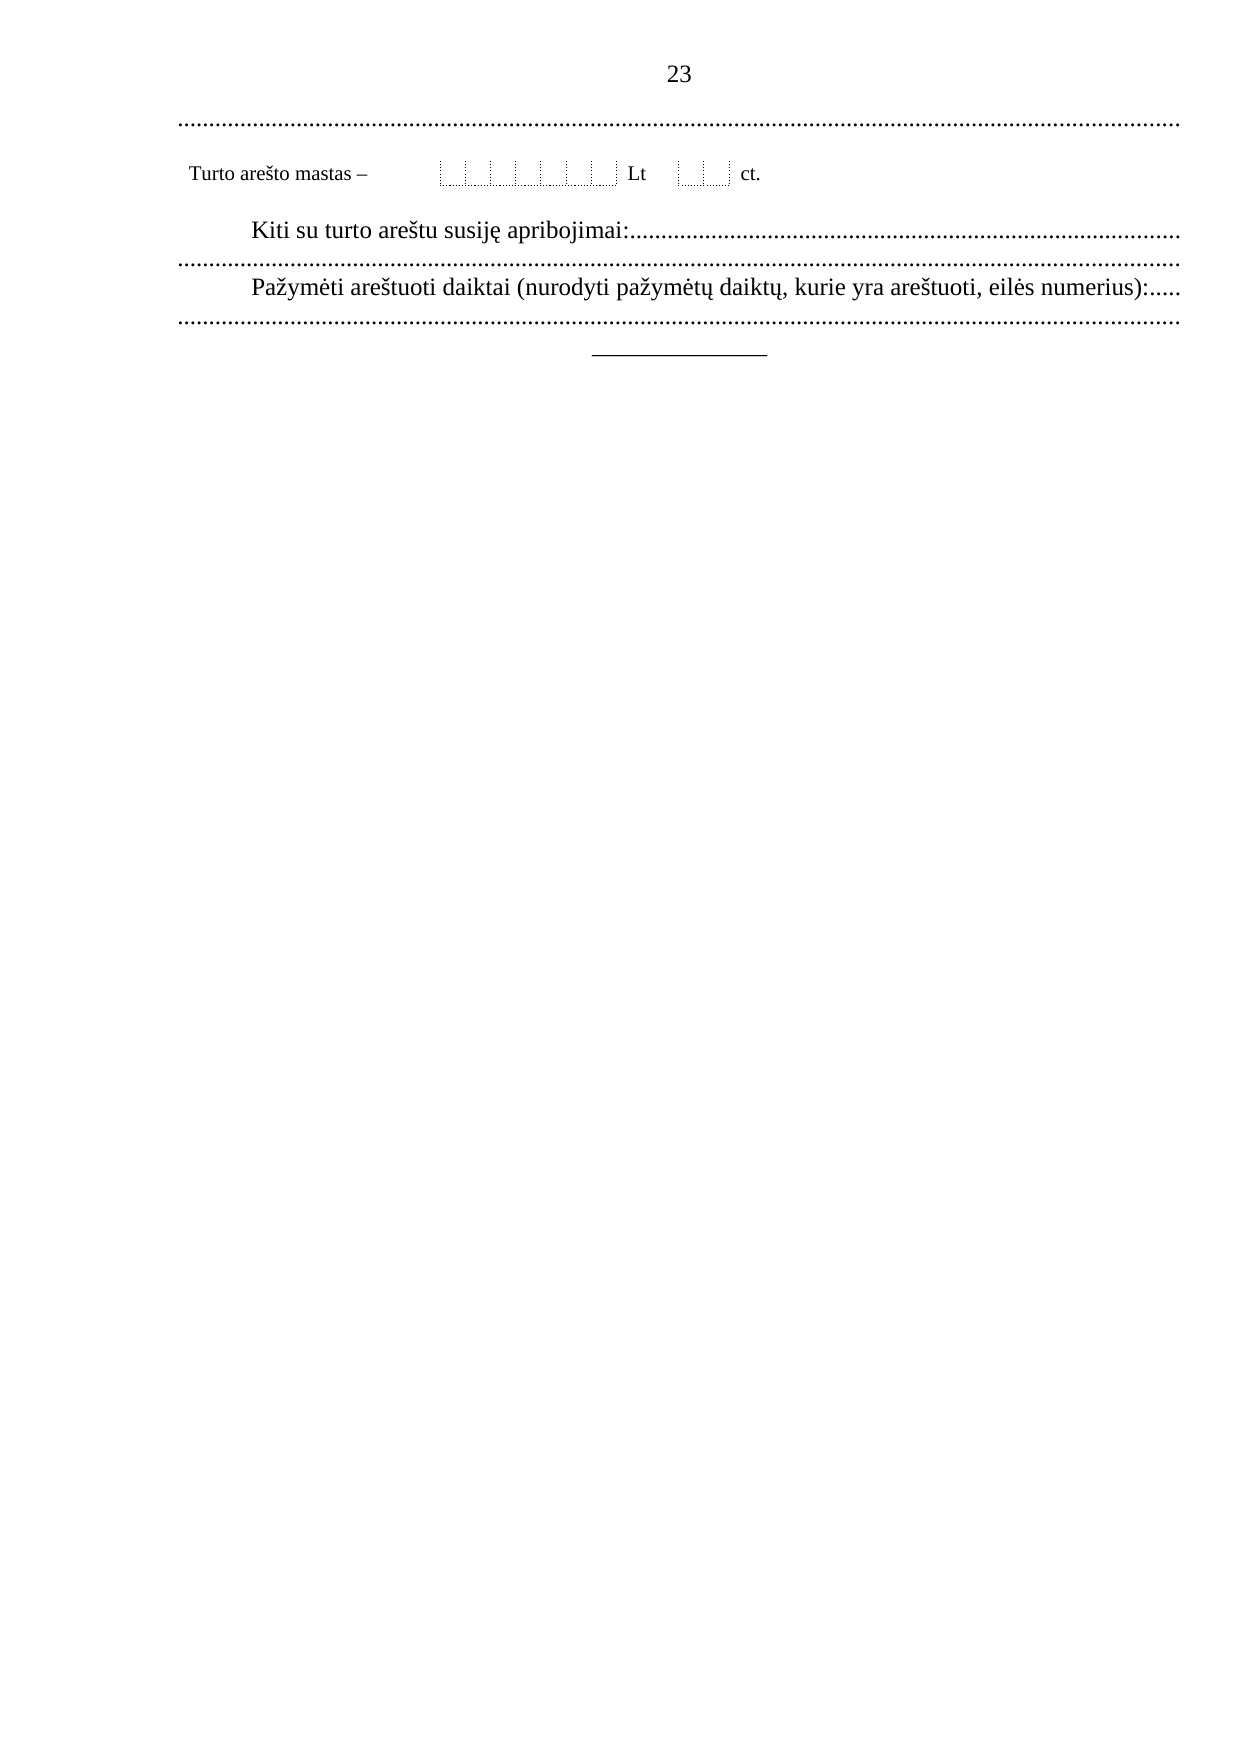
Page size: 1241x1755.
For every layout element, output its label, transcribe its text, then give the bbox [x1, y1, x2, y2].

table_header ct. [729, 161, 1181, 185]
table_header [491, 161, 516, 185]
table_header [704, 161, 729, 185]
table_header [466, 161, 491, 185]
table_header [516, 161, 541, 185]
table_header [541, 161, 566, 185]
table_header [591, 161, 616, 185]
text ______________ [177, 330, 1181, 358]
table_header [679, 161, 704, 185]
text Pažymėti areštuoti daiktai (nurodyti pažymėtų daiktų, kurie yra areštuoti, eilės numerius): [177, 272, 1181, 301]
table_header Turto arešto mastas – [177, 161, 441, 185]
table_header [441, 161, 466, 185]
table_header [566, 161, 591, 185]
text Kiti su turto areštu susiję apribojimai: [177, 215, 1181, 243]
table_header Lt [616, 161, 679, 185]
